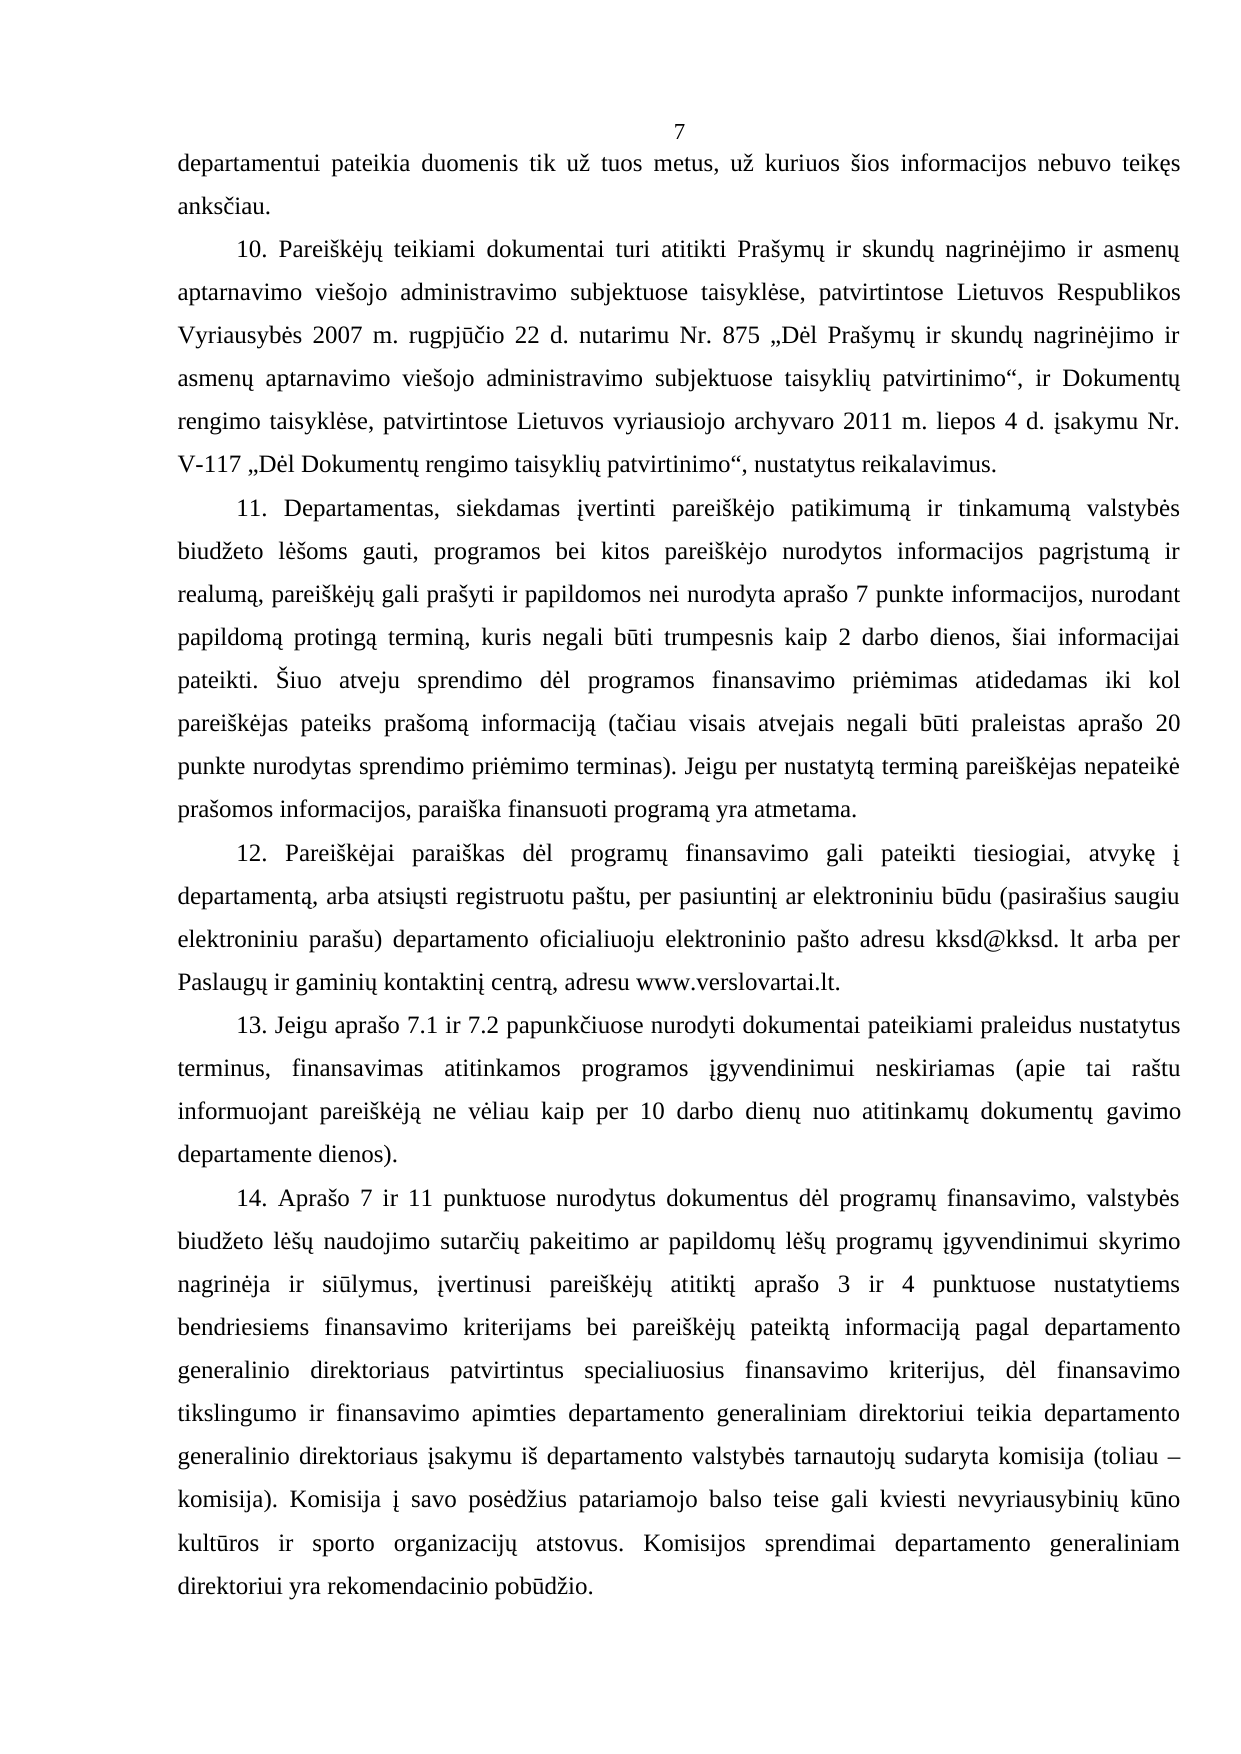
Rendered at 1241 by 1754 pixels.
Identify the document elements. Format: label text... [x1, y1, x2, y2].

text 13. Jeigu aprašo 7.1 ir 7.2 papunkčiuose nurodyti dokumentai pateikiami praleidus nustatytus terminus, finansavimas atitinkamos programos įgyvendinimui neskiriamas (apie tai raštu informuojant pareiškėją ne vėliau kaip per 10 darbo dienų nuo atitinkamų dokumentų gavimo departamente dienos). [177, 1010, 1181, 1168]
text 11. Departamentas, siekdamas įvertinti pareiškėjo patikimumą ir tinkamumą valstybės biudžeto lėšoms gauti, programos bei kitos pareiškėjo nurodytos informacijos pagrįstumą ir realumą, pareiškėjų gali prašyti ir papildomos nei nurodyta aprašo 7 punkte informacijos, nurodant papildomą protingą terminą, kuris negali būti trumpesnis kaip 2 darbo dienos, šiai informacijai pateikti. Šiuo atveju sprendimo dėl programos finansavimo priėmimas atidedamas iki kol pareiškėjas pateiks prašomą informaciją (tačiau visais atvejais negali būti praleistas aprašo 20 punkte nurodytas sprendimo priėmimo terminas). Jeigu per nustatytą terminą pareiškėjas nepateikė prašomos informacijos, paraiška finansuoti programą yra atmetama. [177, 493, 1181, 823]
text 12. Pareiškėjai paraiškas dėl programų finansavimo gali pateikti tiesiogiai, atvykę į departamentą, arba atsiųsti registruotu paštu, per pasiuntinį ar elektroniniu būdu (pasirašius saugiu elektroniniu parašu) departamento oficialiuoju elektroninio pašto adresu kksd@kksd. lt arba per Paslaugų ir gaminių kontaktinį centrą, adresu www.verslovartai.lt. [177, 838, 1181, 996]
text departamentui pateikia duomenis tik už tuos metus, už kuriuos šios informacijos nebuvo teikęs anksčiau. [177, 148, 1181, 219]
text 14. Aprašo 7 ir 11 punktuose nurodytus dokumentus dėl programų finansavimo, valstybės biudžeto lėšų naudojimo sutarčių pakeitimo ar papildomų lėšų programų įgyvendinimui skyrimo nagrinėja ir siūlymus, įvertinusi pareiškėjų atitiktį aprašo 3 ir 4 punktuose nustatytiems bendriesiems finansavimo kriterijams bei pareiškėjų pateiktą informaciją pagal departamento generalinio direktoriaus patvirtintus specialiuosius finansavimo kriterijus, dėl finansavimo tikslingumo ir finansavimo apimties departamento generaliniam direktoriui teikia departamento generalinio direktoriaus įsakymu iš departamento valstybės tarnautojų sudaryta komisija (toliau – komisija). Komisija į savo posėdžius patariamojo balso teise gali kviesti nevyriausybinių kūno kultūros ir sporto organizacijų atstovus. Komisijos sprendimai departamento generaliniam direktoriui yra rekomendacinio pobūdžio. [177, 1183, 1181, 1599]
text 10. Pareiškėjų teikiami dokumentai turi atitikti Prašymų ir skundų nagrinėjimo ir asmenų aptarnavimo viešojo administravimo subjektuose taisyklėse, patvirtintose Lietuvos Respublikos Vyriausybės 2007 m. rugpjūčio 22 d. nutarimu Nr. 875 „Dėl Prašymų ir skundų nagrinėjimo ir asmenų aptarnavimo viešojo administravimo subjektuose taisyklių patvirtinimo“, ir Dokumentų rengimo taisyklėse, patvirtintose Lietuvos vyriausiojo archyvaro 2011 m. liepos 4 d. įsakymu Nr. V-117 „Dėl Dokumentų rengimo taisyklių patvirtinimo“, nustatytus reikalavimus. [177, 234, 1181, 478]
